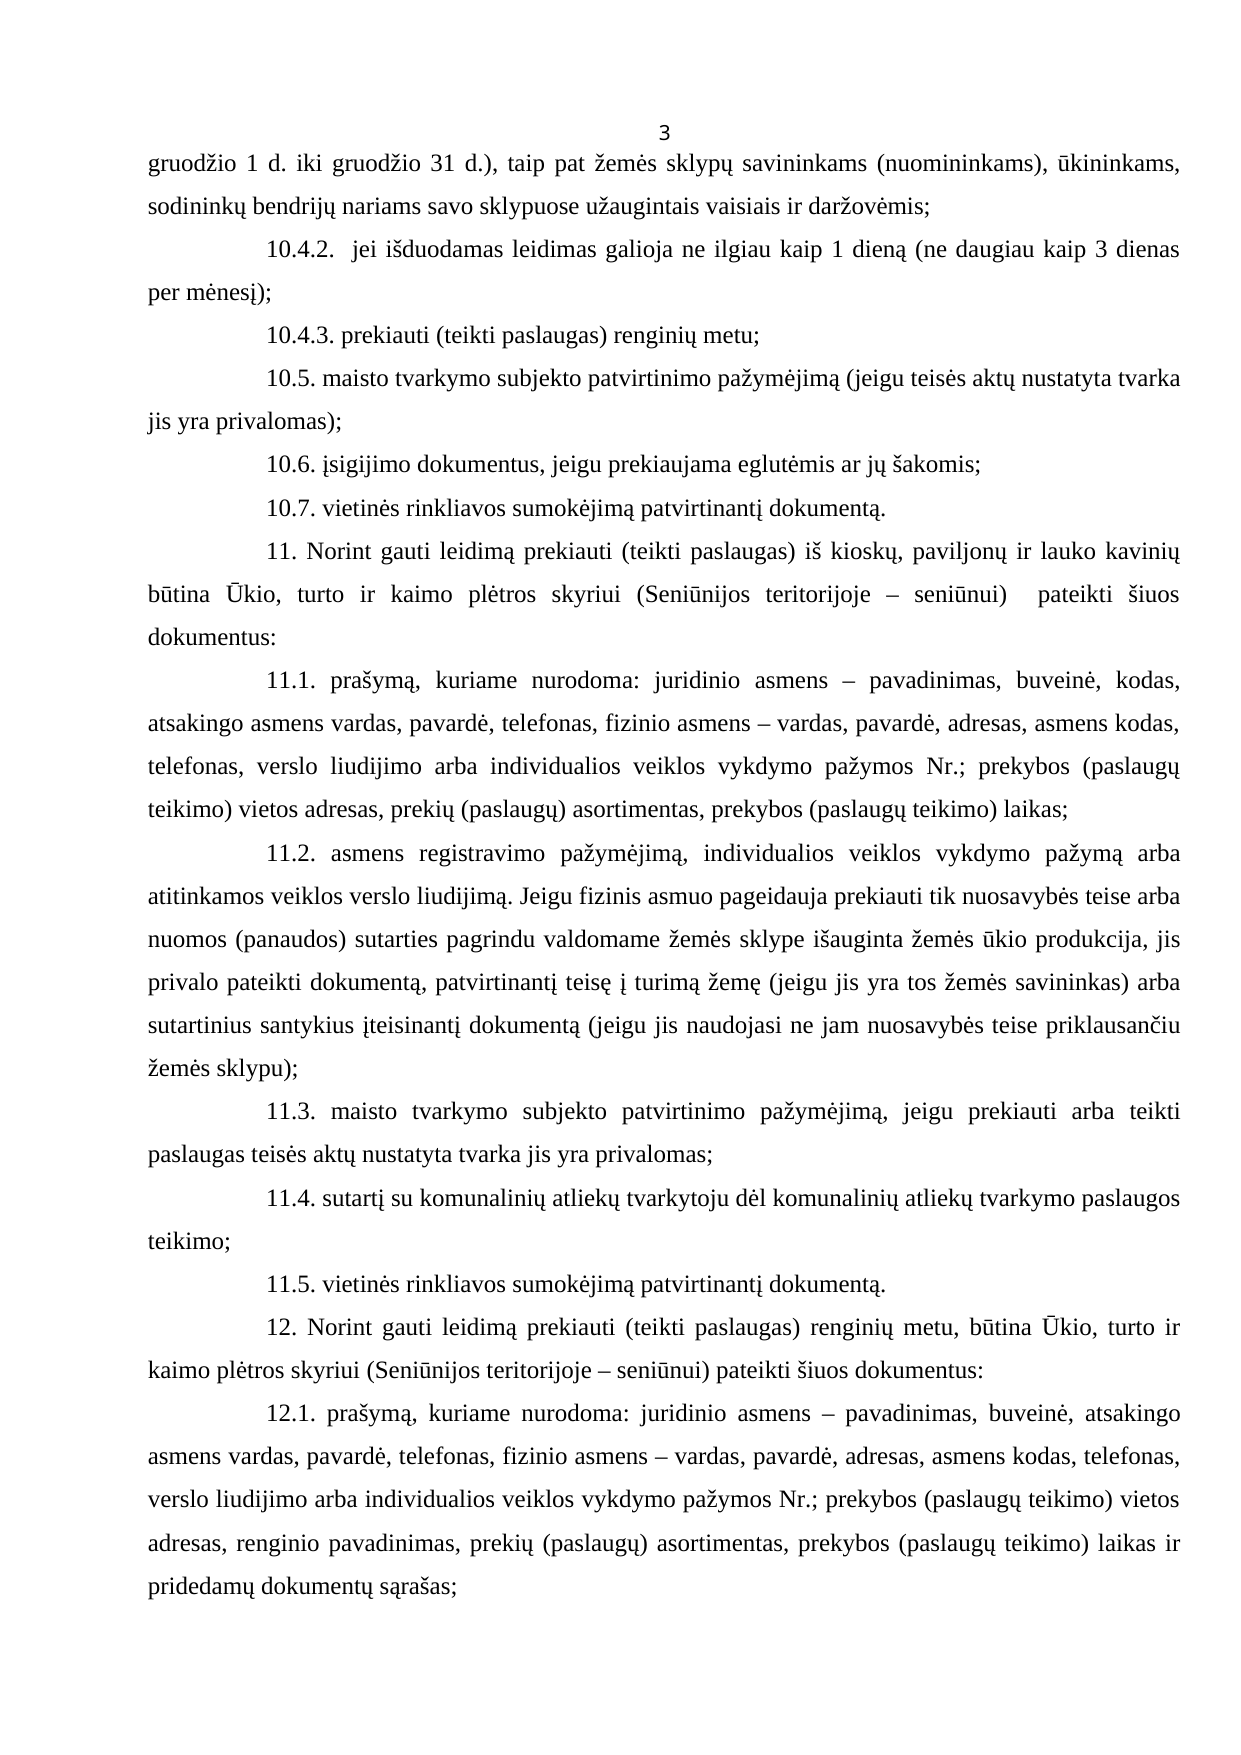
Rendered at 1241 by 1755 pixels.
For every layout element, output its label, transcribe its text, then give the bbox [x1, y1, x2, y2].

text 10.7. vietinės rinkliavos sumokėjimą patvirtinantį dokumentą. [148, 493, 1181, 521]
text 10.4.3. prekiauti (teikti paslaugas) renginių metu; [148, 320, 1181, 349]
text 11.3. maisto tvarkymo subjekto patvirtinimo pažymėjimą, jeigu prekiauti arba teikti paslaugas teisės aktų nustatyta tvarka jis yra privalomas; [148, 1096, 1181, 1168]
text 10.6. įsigijimo dokumentus, jeigu prekiaujama eglutėmis ar jų šakomis; [148, 449, 1181, 478]
text 12.1. prašymą, kuriame nurodoma: juridinio asmens – pavadinimas, buveinė, atsakingo asmens vardas, pavardė, telefonas, fizinio asmens – vardas, pavardė, adresas, asmens kodas, telefonas, verslo liudijimo arba individualios veiklos vykdymo pažymos Nr.; prekybos (paslaugų teikimo) vietos adresas, renginio pavadinimas, prekių (paslaugų) asortimentas, prekybos (paslaugų teikimo) laikas ir pridedamų dokumentų sąrašas; [148, 1398, 1181, 1599]
text 11.4. sutartį su komunalinių atliekų tvarkytoju dėl komunalinių atliekų tvarkymo paslaugos teikimo; [148, 1183, 1181, 1254]
text 11.5. vietinės rinkliavos sumokėjimą patvirtinantį dokumentą. [148, 1269, 1181, 1298]
text 10.4.2. jei išduodamas leidimas galioja ne ilgiau kaip 1 dieną (ne daugiau kaip 3 dienas per mėnesį); [148, 234, 1181, 306]
text gruodžio 1 d. iki gruodžio 31 d.), taip pat žemės sklypų savininkams (nuomininkams), ūkininkams, sodininkų bendrijų nariams savo sklypuose užaugintais vaisiais ir daržovėmis; [148, 148, 1181, 219]
text 10.5. maisto tvarkymo subjekto patvirtinimo pažymėjimą (jeigu teisės aktų nustatyta tvarka jis yra privalomas); [148, 363, 1181, 435]
text 12. Norint gauti leidimą prekiauti (teikti paslaugas) renginių metu, būtina Ūkio, turto ir kaimo plėtros skyriui (Seniūnijos teritorijoje – seniūnui) pateikti šiuos dokumentus: [148, 1312, 1181, 1384]
text 11. Norint gauti leidimą prekiauti (teikti paslaugas) iš kioskų, paviljonų ir lauko kavinių būtina Ūkio, turto ir kaimo plėtros skyriui (Seniūnijos teritorijoje – seniūnui) pateikti šiuos dokumentus: [148, 536, 1181, 651]
text 11.1. prašymą, kuriame nurodoma: juridinio asmens – pavadinimas, buveinė, kodas, atsakingo asmens vardas, pavardė, telefonas, fizinio asmens – vardas, pavardė, adresas, asmens kodas, telefonas, verslo liudijimo arba individualios veiklos vykdymo pažymos Nr.; prekybos (paslaugų teikimo) vietos adresas, prekių (paslaugų) asortimentas, prekybos (paslaugų teikimo) laikas; [148, 665, 1181, 823]
text 11.2. asmens registravimo pažymėjimą, individualios veiklos vykdymo pažymą arba atitinkamos veiklos verslo liudijimą. Jeigu fizinis asmuo pageidauja prekiauti tik nuosavybės teise arba nuomos (panaudos) sutarties pagrindu valdomame žemės sklype išauginta žemės ūkio produkcija, jis privalo pateikti dokumentą, patvirtinantį teisę į turimą žemę (jeigu jis yra tos žemės savininkas) arba sutartinius santykius įteisinantį dokumentą (jeigu jis naudojasi ne jam nuosavybės teise priklausančiu žemės sklypu); [148, 838, 1181, 1082]
